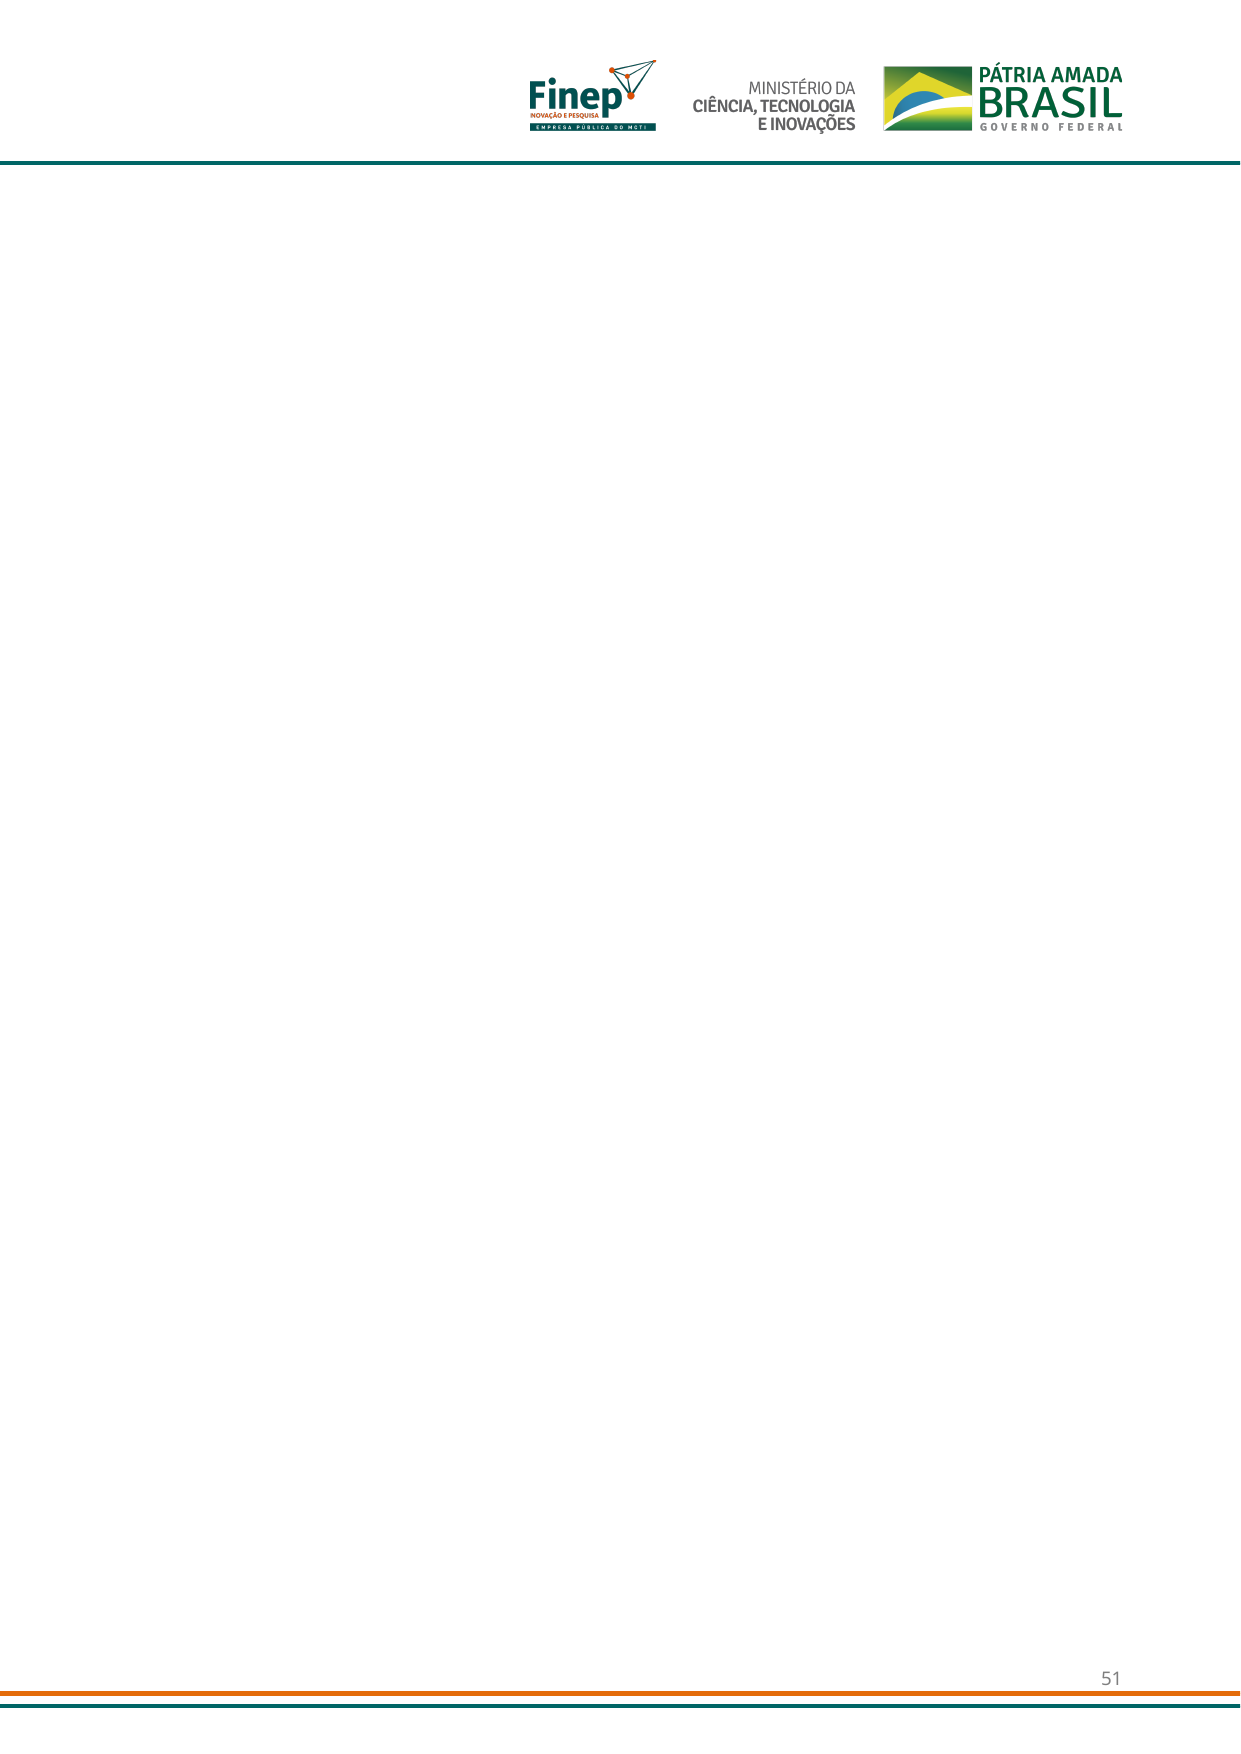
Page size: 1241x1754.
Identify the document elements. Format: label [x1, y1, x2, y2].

picture [530, 60, 1123, 134]
